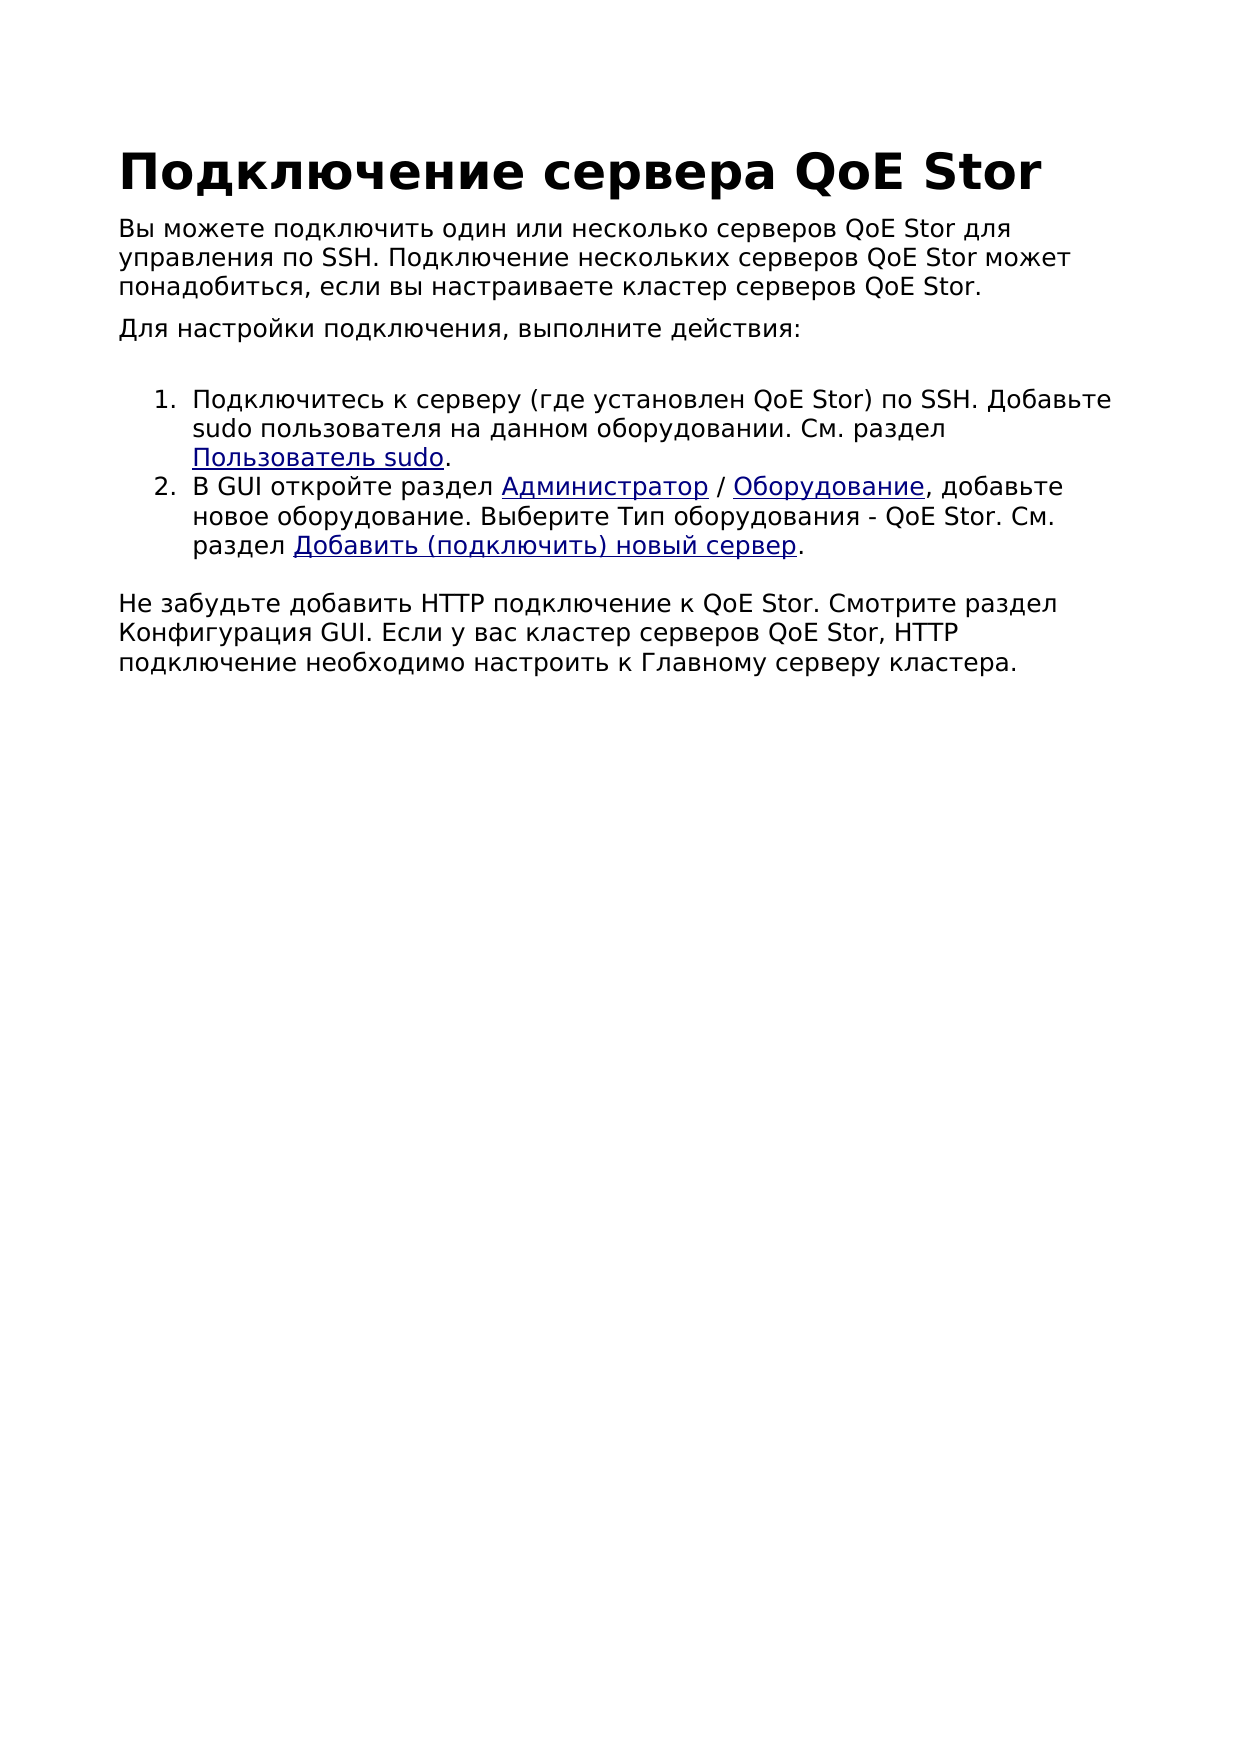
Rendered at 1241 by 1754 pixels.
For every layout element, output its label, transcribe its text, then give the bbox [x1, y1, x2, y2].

text Для настройки подключения, выполните действия: [118, 314, 1122, 343]
subtitle Подключение сервера QoE Stor [118, 143, 1122, 201]
list Подключитесь к серверу (где установлен QoE Stor) по SSH. Добавьте sudo пользователя на данном оборудовании. См. раздел Пользователь sudo. [177, 385, 1122, 472]
text Вы можете подключить один или несколько серверов QoE Stor для управления по SSH. Подключение нескольких серверов QoE Stor может понадобиться, если вы настраиваете кластер серверов QoE Stor. [118, 214, 1122, 301]
list В GUI откройте раздел Администратор / Оборудование, добавьте новое оборудование. Выберите Тип оборудования - QoE Stor. См. раздел Добавить (подключить) новый сервер. [177, 472, 1122, 560]
text Не забудьте добавить HTTP подключение к QoE Stor. Смотрите раздел Конфигурация GUI. Если у вас кластер серверов QoE Stor, HTTP подключение необходимо настроить к Главному серверу кластера. [118, 589, 1122, 677]
